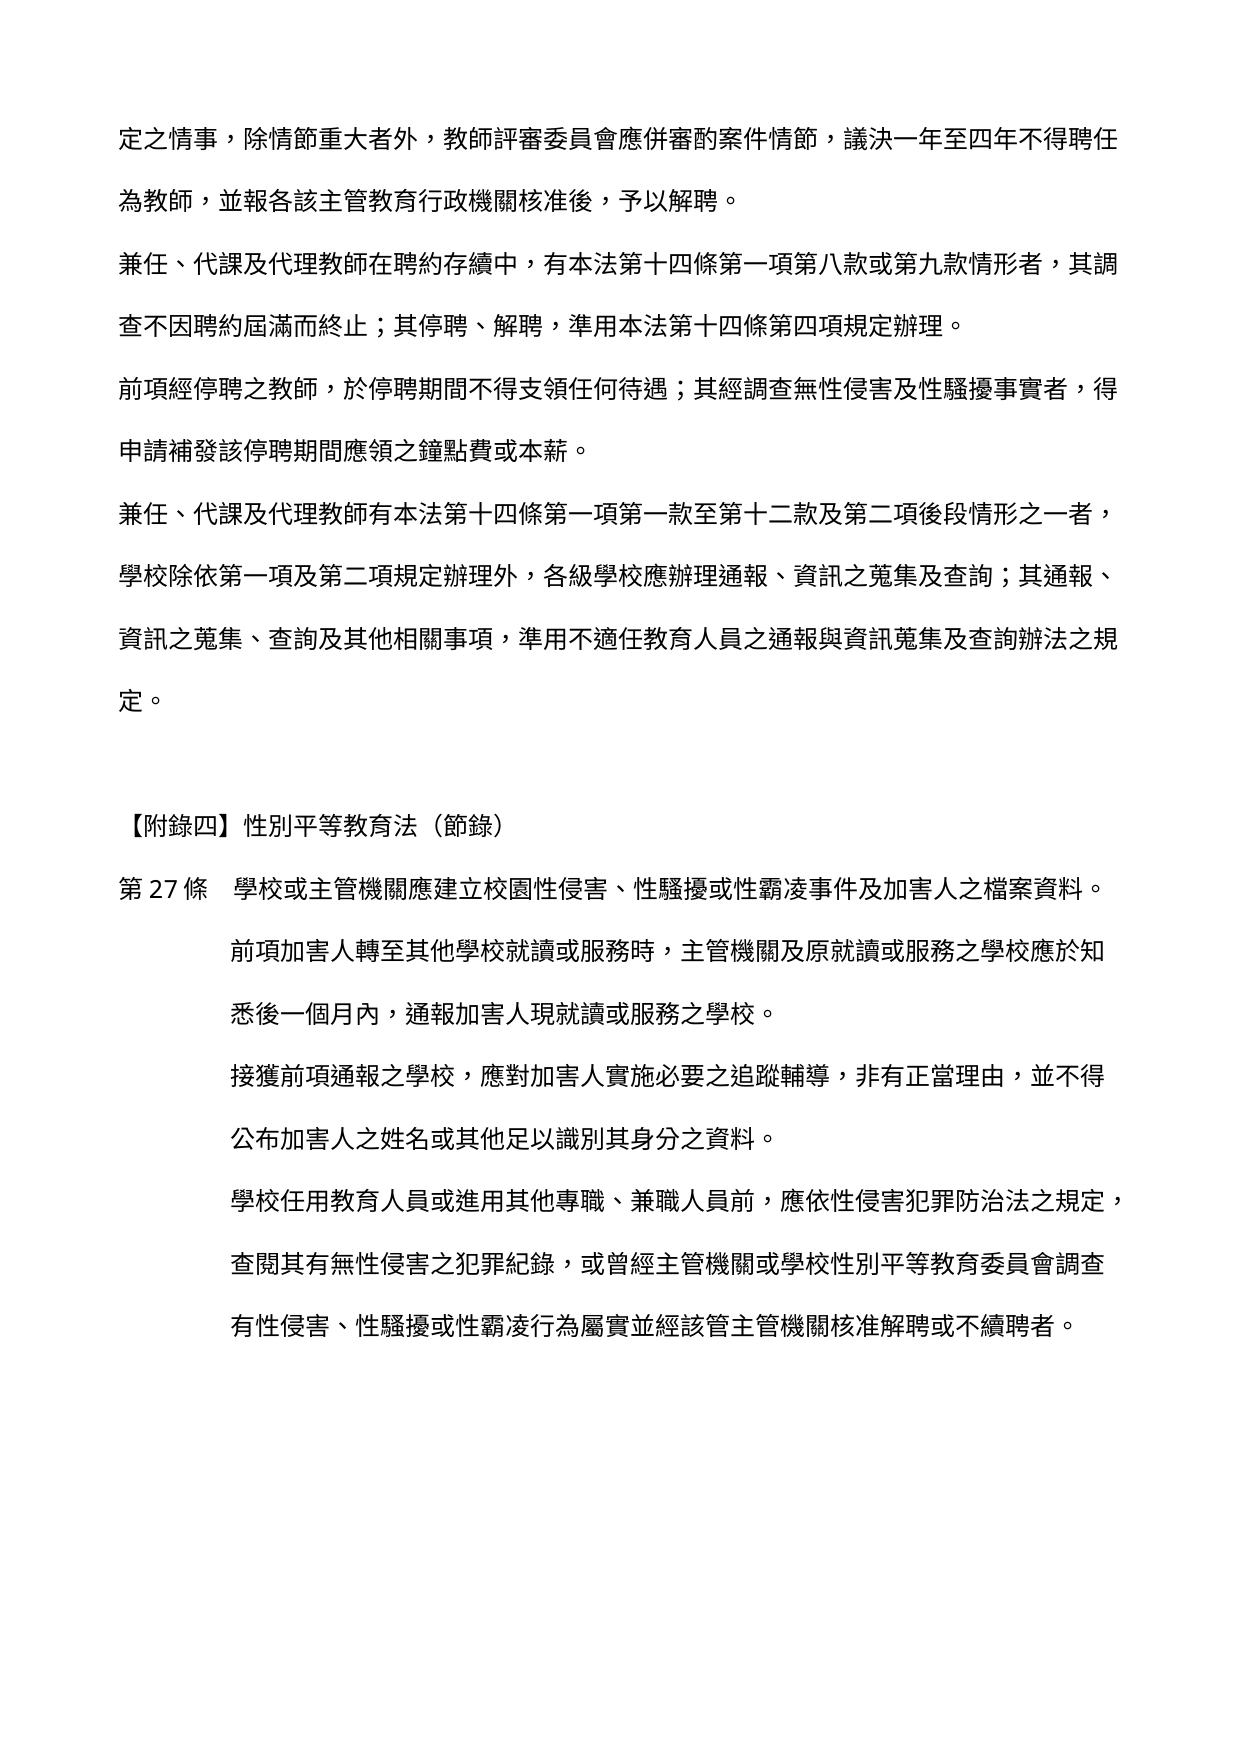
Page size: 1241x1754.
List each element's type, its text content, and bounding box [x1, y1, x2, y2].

text 兼任、代課及代理教師有本法第十四條第一項第一款至第十二款及第二項後段情形之一者，學校除依第一項及第二項規定辦理外，各級學校應辦理通報、資訊之蒐集及查詢；其通報、資訊之蒐集、查詢及其他相關事項，準用不適任教育人員之通報與資訊蒐集及查詢辦法之規定。 [118, 471, 1122, 721]
text 前項加害人轉至其他學校就讀或服務時，主管機關及原就讀或服務之學校應於知悉後一個月內，通報加害人現就讀或服務之學校。 [231, 908, 1122, 1033]
text 兼任、代課及代理教師在聘約存續中，有本法第十四條第一項第八款或第九款情形者，其調查不因聘約屆滿而終止；其停聘、解聘，準用本法第十四條第四項規定辦理。 [118, 221, 1122, 346]
text 學校任用教育人員或進用其他專職、兼職人員前，應依性侵害犯罪防治法之規定，查閱其有無性侵害之犯罪紀錄，或曾經主管機關或學校性別平等教育委員會調查有性侵害、性騷擾或性霸凌行為屬實並經該管主管機關核准解聘或不續聘者。 [231, 1158, 1122, 1346]
text 第27條 學校或主管機關應建立校園性侵害、性騷擾或性霸凌事件及加害人之檔案資料。 [118, 846, 1122, 908]
text 【附錄四】性別平等教育法（節錄） [118, 783, 1122, 846]
text 前項經停聘之教師，於停聘期間不得支領任何待遇；其經調查無性侵害及性騷擾事實者，得申請補發該停聘期間應領之鐘點費或本薪。 [118, 346, 1122, 471]
text 接獲前項通報之學校，應對加害人實施必要之追蹤輔導，非有正當理由，並不得公布加害人之姓名或其他足以識別其身分之資料。 [231, 1033, 1122, 1158]
text 定之情事，除情節重大者外，教師評審委員會應併審酌案件情節，議決一年至四年不得聘任為教師，並報各該主管教育行政機關核准後，予以解聘。 [118, 96, 1122, 221]
